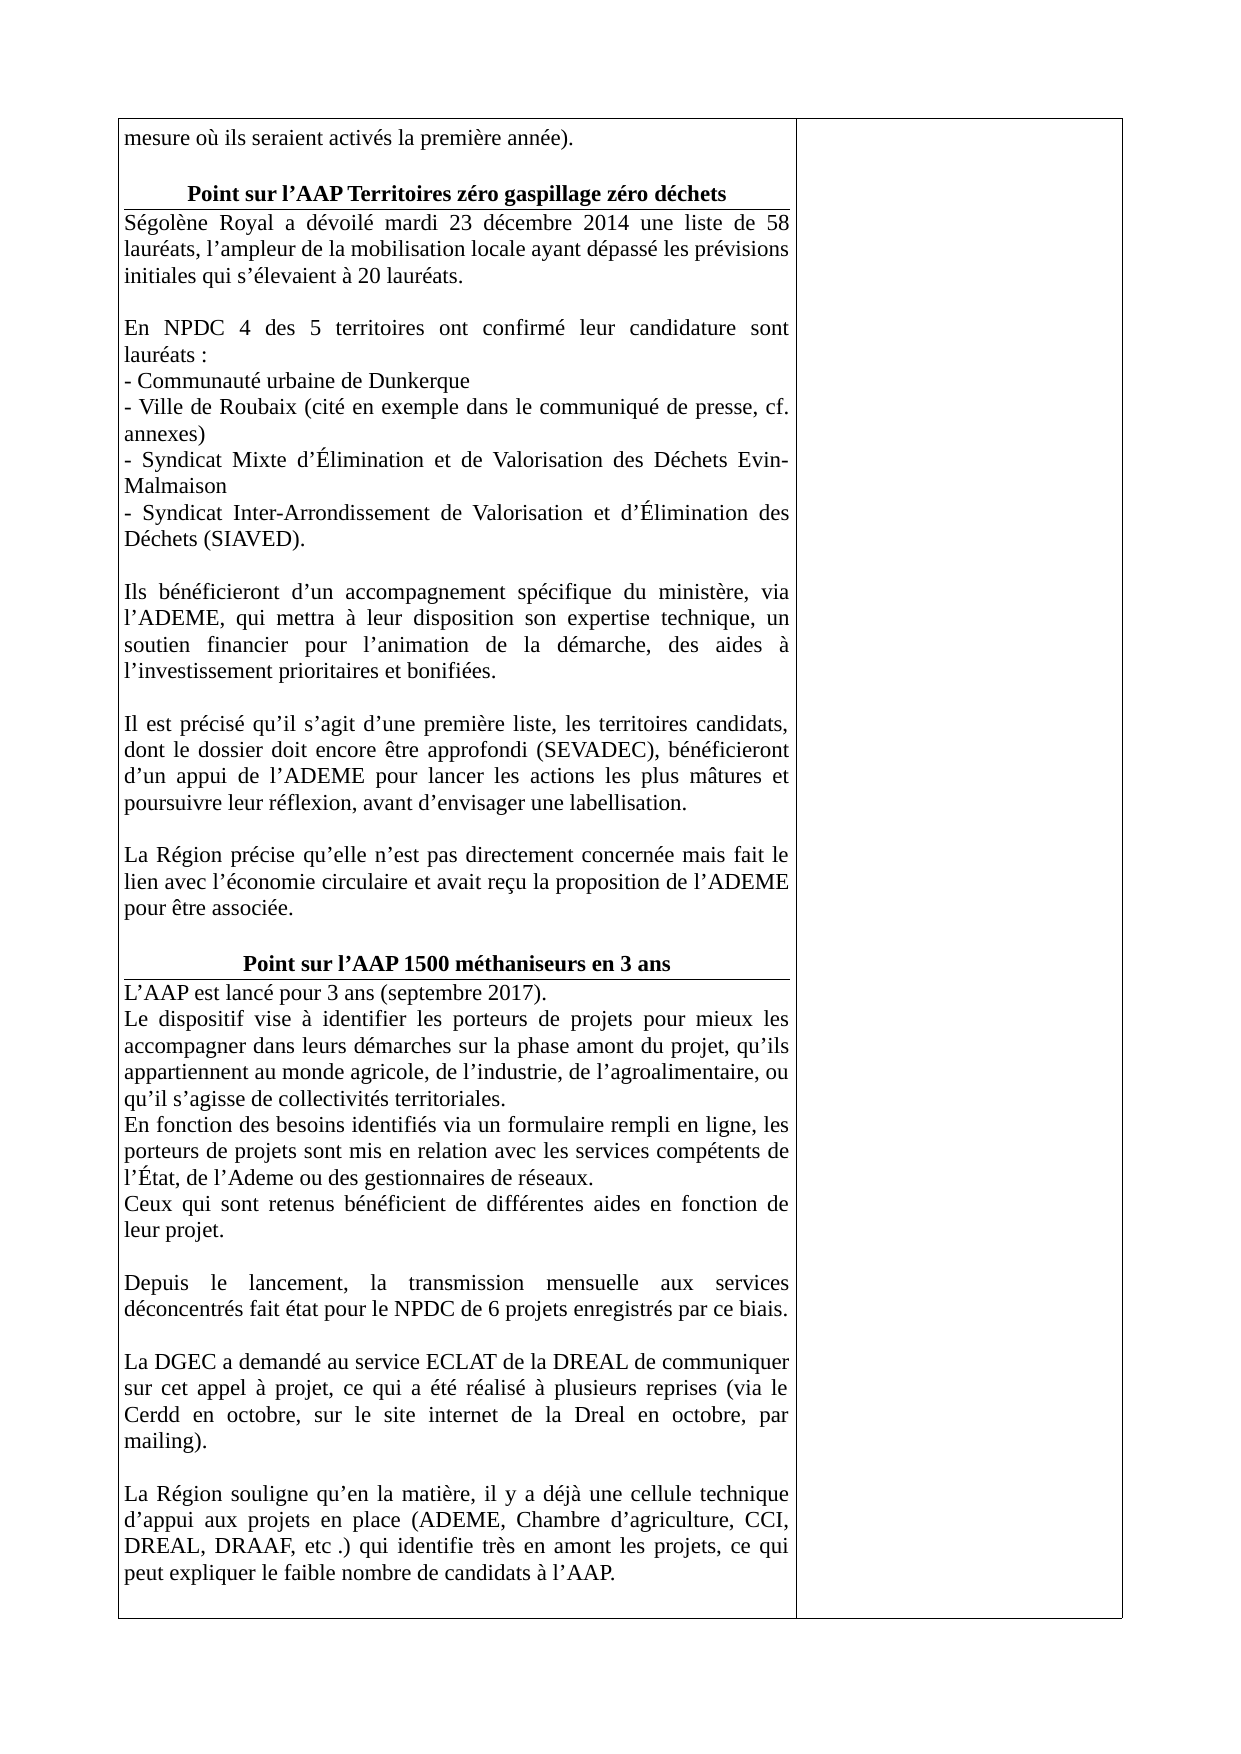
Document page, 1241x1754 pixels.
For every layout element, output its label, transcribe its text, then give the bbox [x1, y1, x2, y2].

table_cell [797, 119, 1122, 1617]
table_cell mesure où ils seraient activés la première année). Point sur l’AAP Territoires zéro gaspillage zéro déchets Ségolène Royal a dévoilé mardi 23 décembre 2014 une liste de 58 lauréats, l’ampleur de la mobilisation locale ayant dépassé les prévisions initiales qui s’élevaient à 20 lauréats. En NPDC 4 des 5 territoires ont confirmé leur candidature sont lauréats : - Communauté urbaine de Dunkerque - Ville de Roubaix (cité en exemple dans le communiqué de presse, cf. annexes) - Syndicat Mixte d’Élimination et de Valorisation des Déchets Evin-Malmaison - Syndicat Inter-Arrondissement de Valorisation et d’Élimination des Déchets (SIAVED). Ils bénéficieront d’un accompagnement spécifique du ministère, via l’ADEME, qui mettra à leur disposition son expertise technique, un soutien financier pour l’animation de la démarche, des aides à l’investissement prioritaires et bonifiées. Il est précisé qu’il s’agit d’une première liste, les territoires candidats, dont le dossier doit encore être approfondi (SEVADEC), bénéficieront d’un appui de l’ADEME pour lancer les actions les plus mâtures et poursuivre leur réflexion, avant d’envisager une labellisation. La Région précise qu’elle n’est pas directement concernée mais fait le lien avec l’économie circulaire et avait reçu la proposition de l’ADEME pour être associée. Point sur l’AAP 1500 méthaniseurs en 3 ans L’AAP est lancé pour 3 ans (septembre 2017). Le dispositif vise à identifier les porteurs de projets pour mieux les accompagner dans leurs démarches sur la phase amont du projet, qu’ils appartiennent au monde agricole, de l’industrie, de l’agroalimentaire, ou qu’il s’agisse de collectivités territoriales. En fonction des besoins identifiés via un formulaire rempli en ligne, les porteurs de projets sont mis en relation avec les services compétents de l’État, de l’Ademe ou des gestionnaires de réseaux. Ceux qui sont retenus bénéficient de différentes aides en fonction de leur projet. Depuis le lancement, la transmission mensuelle aux services déconcentrés fait état pour le NPDC de 6 projets enregistrés par ce biais. La DGEC a demandé au service ECLAT de la DREAL de communiquer sur cet appel à projet, ce qui a été réalisé à plusieurs reprises (via le Cerdd en octobre, sur le site internet de la Dreal en octobre, par mailing). La Région souligne qu’en la matière, il y a déjà une cellule technique d’appui aux projets en place (ADEME, Chambre d’agriculture, CCI, DREAL, DRAAF, etc .) qui identifie très en amont les projets, ce qui peut expliquer le faible nombre de candidats à l’AAP. [119, 119, 796, 1617]
